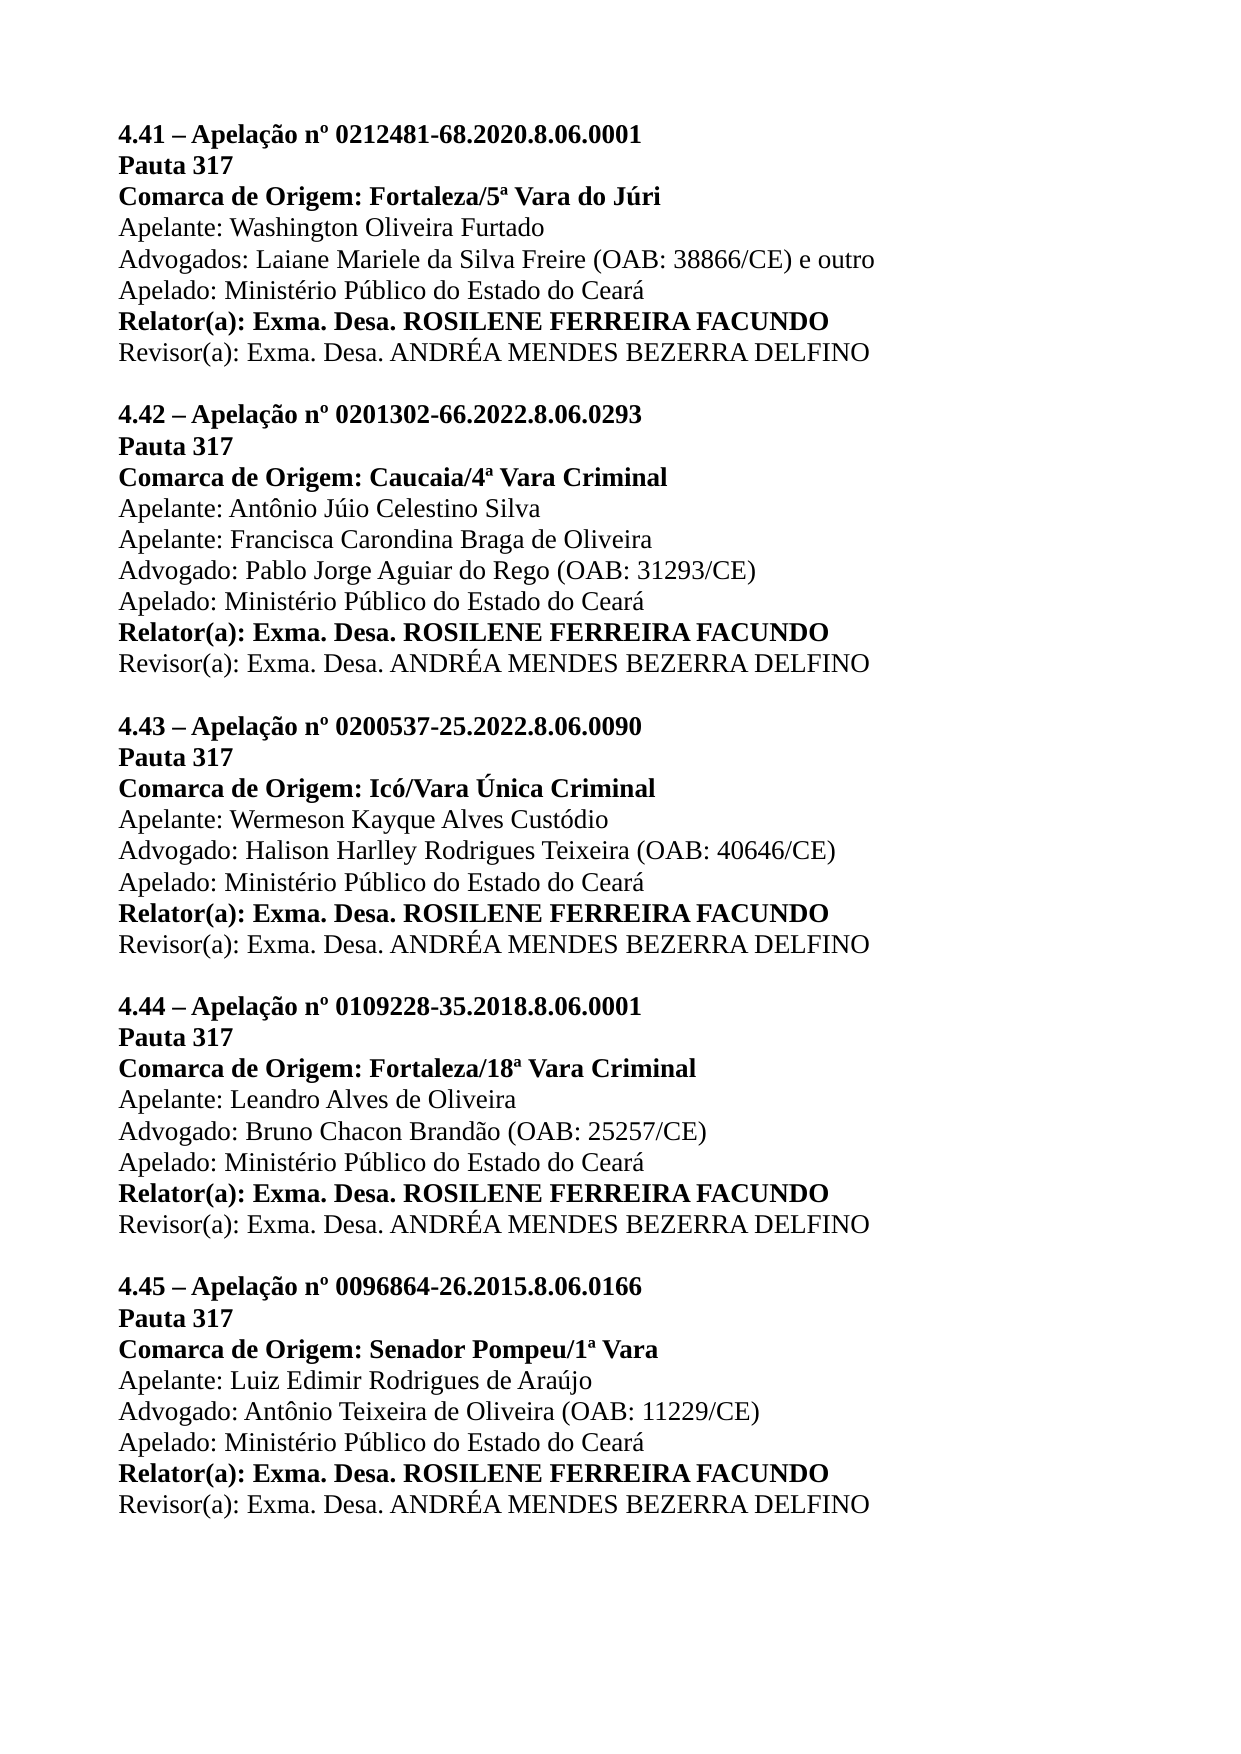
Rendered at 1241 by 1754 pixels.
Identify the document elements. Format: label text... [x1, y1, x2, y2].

text Comarca de Origem: Senador Pompeu/1ª Vara [118, 1333, 1122, 1364]
text Advogado: Antônio Teixeira de Oliveira (OAB: 11229/CE) [118, 1395, 1122, 1426]
text Comarca de Origem: Fortaleza/5ª Vara do Júri [118, 180, 1122, 212]
text Revisor(a): Exma. Desa. ANDRÉA MENDES BEZERRA DELFINO [118, 928, 1122, 959]
text Relator(a): Exma. Desa. ROSILENE FERREIRA FACUNDO [118, 305, 1122, 336]
text Apelado: Ministério Público do Estado do Ceará [118, 866, 1122, 897]
text Advogado: Halison Harlley Rodrigues Teixeira (OAB: 40646/CE) [118, 834, 1122, 866]
text Pauta 317 [118, 149, 1122, 180]
text Apelado: Ministério Público do Estado do Ceará [118, 585, 1122, 616]
text Apelado: Ministério Público do Estado do Ceará [118, 1426, 1122, 1457]
text Comarca de Origem: Icó/Vara Única Criminal [118, 772, 1122, 803]
text Apelante: Francisca Carondina Braga de Oliveira [118, 523, 1122, 554]
text Revisor(a): Exma. Desa. ANDRÉA MENDES BEZERRA DELFINO [118, 1208, 1122, 1239]
text Apelante: Luiz Edimir Rodrigues de Araújo [118, 1364, 1122, 1395]
text Relator(a): Exma. Desa. ROSILENE FERREIRA FACUNDO [118, 1177, 1122, 1208]
text Apelante: Antônio Júio Celestino Silva [118, 492, 1122, 523]
text Pauta 317 [118, 741, 1122, 772]
text Revisor(a): Exma. Desa. ANDRÉA MENDES BEZERRA DELFINO [118, 336, 1122, 367]
text Advogado: Pablo Jorge Aguiar do Rego (OAB: 31293/CE) [118, 554, 1122, 585]
text Relator(a): Exma. Desa. ROSILENE FERREIRA FACUNDO [118, 616, 1122, 648]
text 4.44 – Apelação nº 0109228-35.2018.8.06.0001 [118, 990, 1122, 1021]
text 4.45 – Apelação nº 0096864-26.2015.8.06.0166 [118, 1271, 1122, 1302]
text Pauta 317 [118, 1302, 1122, 1333]
text Advogado: Bruno Chacon Brandão (OAB: 25257/CE) [118, 1115, 1122, 1146]
text Advogados: Laiane Mariele da Silva Freire (OAB: 38866/CE) e outro [118, 243, 1122, 274]
text Apelante: Leandro Alves de Oliveira [118, 1084, 1122, 1115]
text Apelado: Ministério Público do Estado do Ceará [118, 1146, 1122, 1177]
text Comarca de Origem: Caucaia/4ª Vara Criminal [118, 461, 1122, 492]
text Relator(a): Exma. Desa. ROSILENE FERREIRA FACUNDO [118, 897, 1122, 928]
text 4.42 – Apelação nº 0201302-66.2022.8.06.0293 [118, 398, 1122, 429]
text Revisor(a): Exma. Desa. ANDRÉA MENDES BEZERRA DELFINO [118, 648, 1122, 679]
text Comarca de Origem: Fortaleza/18ª Vara Criminal [118, 1052, 1122, 1084]
text Apelado: Ministério Público do Estado do Ceará [118, 274, 1122, 305]
text Pauta 317 [118, 429, 1122, 461]
text 4.41 – Apelação nº 0212481-68.2020.8.06.0001 [118, 118, 1122, 149]
text Apelante: Wermeson Kayque Alves Custódio [118, 803, 1122, 834]
text Relator(a): Exma. Desa. ROSILENE FERREIRA FACUNDO [118, 1457, 1122, 1488]
text Apelante: Washington Oliveira Furtado [118, 212, 1122, 243]
text Pauta 317 [118, 1021, 1122, 1052]
text 4.43 – Apelação nº 0200537-25.2022.8.06.0090 [118, 710, 1122, 741]
text Revisor(a): Exma. Desa. ANDRÉA MENDES BEZERRA DELFINO [118, 1488, 1122, 1520]
